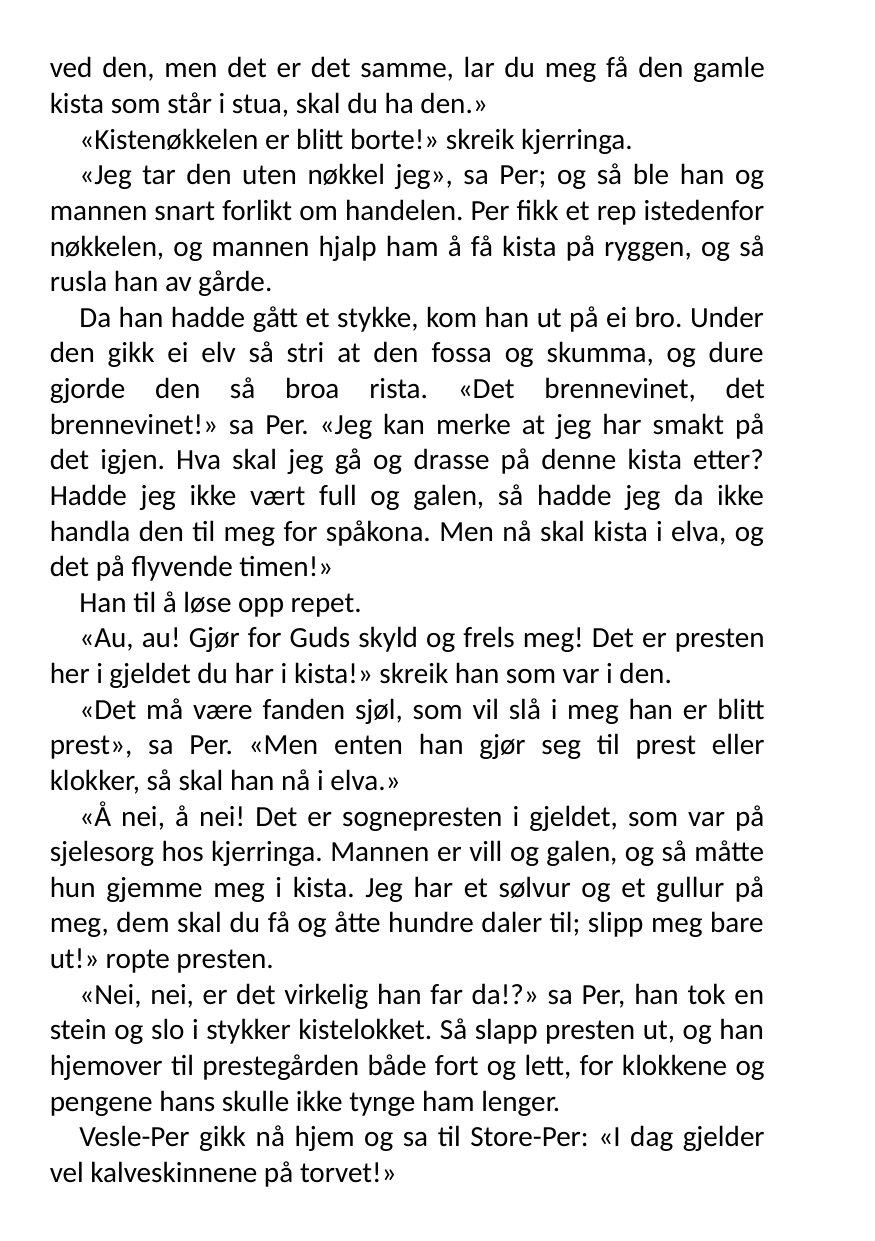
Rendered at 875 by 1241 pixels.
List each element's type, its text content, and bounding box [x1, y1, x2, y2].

text «Kistenøkkelen er blitt borte!» skreik kjerringa. [49, 121, 765, 156]
text «Jeg tar den uten nøkkel jeg», sa Per; og så ble han og mannen snart forlikt om handelen. Per fikk et rep istedenfor nøkkelen, og mannen hjalp ham å få kista på ryggen, og så rusla han av gårde. [49, 156, 765, 299]
text «Det må være fanden sjøl, som vil slå i meg han er blitt prest», sa Per. «Men enten han gjør seg til prest eller klokker, så skal han nå i elva.» [49, 691, 765, 798]
text «Å nei, å nei! Det er sognepresten i gjeldet, som var på sjelesorg hos kjerringa. Mannen er vill og galen, og så måtte hun gjemme meg i kista. Jeg har et sølvur og et gullur på meg, dem skal du få og åtte hundre daler til; slipp meg bare ut!» ropte presten. [49, 798, 765, 976]
text Han til å løse opp repet. [49, 584, 765, 619]
text «Nei, nei, er det virkelig han far da!?» sa Per, han tok en stein og slo i stykker kistelokket. Så slapp presten ut, og han hjemover til prestegården både fort og lett, for klokkene og pengene hans skulle ikke tynge ham lenger. [49, 976, 765, 1118]
text «Au, au! Gjør for Guds skyld og frels meg! Det er presten her i gjeldet du har i kista!» skreik han som var i den. [49, 619, 765, 691]
text Vesle-Per gikk nå hjem og sa til Store-Per: «I dag gjelder vel kalveskinnene på torvet!» [49, 1118, 765, 1189]
text Da han hadde gått et stykke, kom han ut på ei bro. Under den gikk ei elv så stri at den fossa og skumma, og dure gjorde den så broa rista. «Det brennevinet, det brennevinet!» sa Per. «Jeg kan merke at jeg har smakt på det igjen. Hva skal jeg gå og drasse på denne kista etter? Hadde jeg ikke vært full og galen, så hadde jeg da ikke handla den til meg for spåkona. Men nå skal kista i elva, og det på flyvende timen!» [49, 299, 765, 584]
text ved den, men det er det samme, lar du meg få den gamle kista som står i stua, skal du ha den.» [49, 49, 765, 121]
